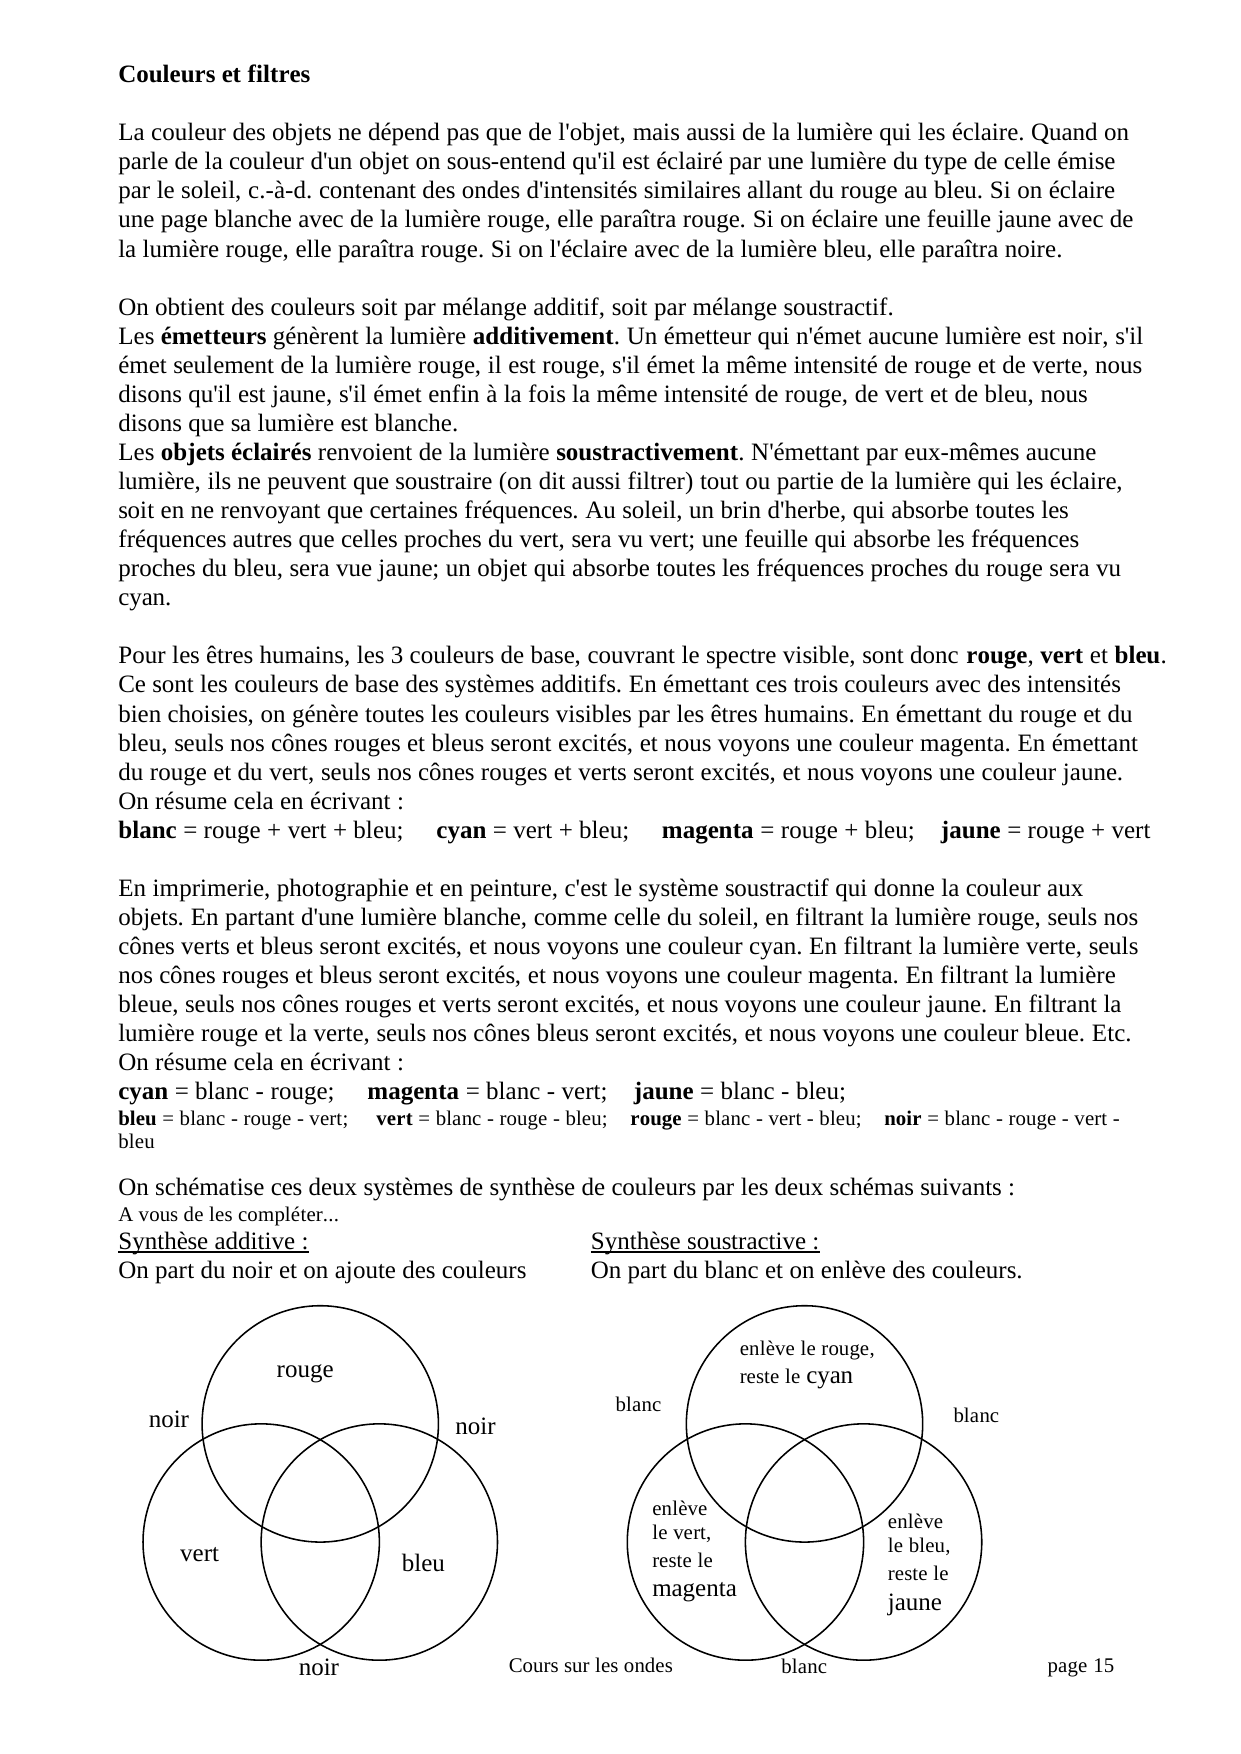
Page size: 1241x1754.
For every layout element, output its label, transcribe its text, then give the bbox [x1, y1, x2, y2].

text En imprimerie, photographie et en peinture, c'est le système soustractif qui donne la couleur aux objets. En partant d'une lumière blanche, comme celle du soleil, en filtrant la lumière rouge, seuls nos cônes verts et bleus seront excités, et nous voyons une couleur cyan. En filtrant la lumière verte, seuls nos cônes rouges et bleus seront excités, et nous voyons une couleur magenta. En filtrant la lumière bleue, seuls nos cônes rouges et verts seront excités, et nous voyons une couleur jaune. En filtrant la lumière rouge et la verte, seuls nos cônes bleus seront excités, et nous voyons une couleur bleue. Etc. [118, 873, 1152, 1047]
text La couleur des objets ne dépend pas que de l'objet, mais aussi de la lumière qui les éclaire. Quand on parle de la couleur d'un objet on sous-entend qu'il est éclairé par une lumière du type de celle émise par le soleil, c.-à-d. contenant des ondes d'intensités similaires allant du rouge au bleu. Si on éclaire une page blanche avec de la lumière rouge, elle paraîtra rouge. Si on éclaire une feuille jaune avec de la lumière rouge, elle paraîtra rouge. Si on l'éclaire avec de la lumière bleu, elle paraîtra noire. [118, 117, 1152, 262]
text Synthèse additive : Synthèse soustractive : [118, 1226, 1152, 1255]
text blanc = rouge + vert + bleu; cyan = vert + bleu; magenta = rouge + bleu; jaune = rouge + vert [118, 815, 1152, 844]
text On résume cela en écrivant : [118, 1047, 1152, 1076]
text On part du noir et on ajoute des couleurs On part du blanc et on enlève des couleurs. [118, 1255, 1152, 1284]
text Couleurs et filtres [118, 59, 1152, 88]
text A vous de les compléter... [118, 1201, 1152, 1226]
text Les émetteurs génèrent la lumière additivement. Un émetteur qui n'émet aucune lumière est noir, s'il émet seulement de la lumière rouge, il est rouge, s'il émet la même intensité de rouge et de verte, nous disons qu'il est jaune, s'il émet enfin à la fois la même intensité de rouge, de vert et de bleu, nous disons que sa lumière est blanche. [118, 321, 1152, 437]
text Ce sont les couleurs de base des systèmes additifs. En émettant ces trois couleurs avec des intensités bien choisies, on génère toutes les couleurs visibles par les êtres humains. En émettant du rouge et du bleu, seuls nos cônes rouges et bleus seront excités, et nous voyons une couleur magenta. En émettant du rouge et du vert, seuls nos cônes rouges et verts seront excités, et nous voyons une couleur jaune. [118, 669, 1152, 786]
text cyan = blanc - rouge; magenta = blanc - vert; jaune = blanc - bleu; [118, 1076, 1152, 1105]
text bleu = blanc - rouge - vert; vert = blanc - rouge - bleu; rouge = blanc - vert - bleu; noir = blanc - rouge - vert - bleu [118, 1105, 1152, 1153]
text Les objets éclairés renvoient de la lumière soustractivement. N'émettant par eux-mêmes aucune lumière, ils ne peuvent que soustraire (on dit aussi filtrer) tout ou partie de la lumière qui les éclaire, soit en ne renvoyant que certaines fréquences. Au soleil, un brin d'herbe, qui absorbe toutes les fréquences autres que celles proches du vert, sera vu vert; une feuille qui absorbe les fréquences proches du bleu, sera vue jaune; un objet qui absorbe toutes les fréquences proches du rouge sera vu cyan. [118, 437, 1152, 611]
text Pour les êtres humains, les 3 couleurs de base, couvrant le spectre visible, sont donc rouge, vert et bleu. [118, 640, 1181, 669]
text On résume cela en écrivant : [118, 786, 1152, 815]
text On schématise ces deux systèmes de synthèse de couleurs par les deux schémas suivants : [118, 1172, 1152, 1201]
text On obtient des couleurs soit par mélange additif, soit par mélange soustractif. [118, 292, 1152, 321]
